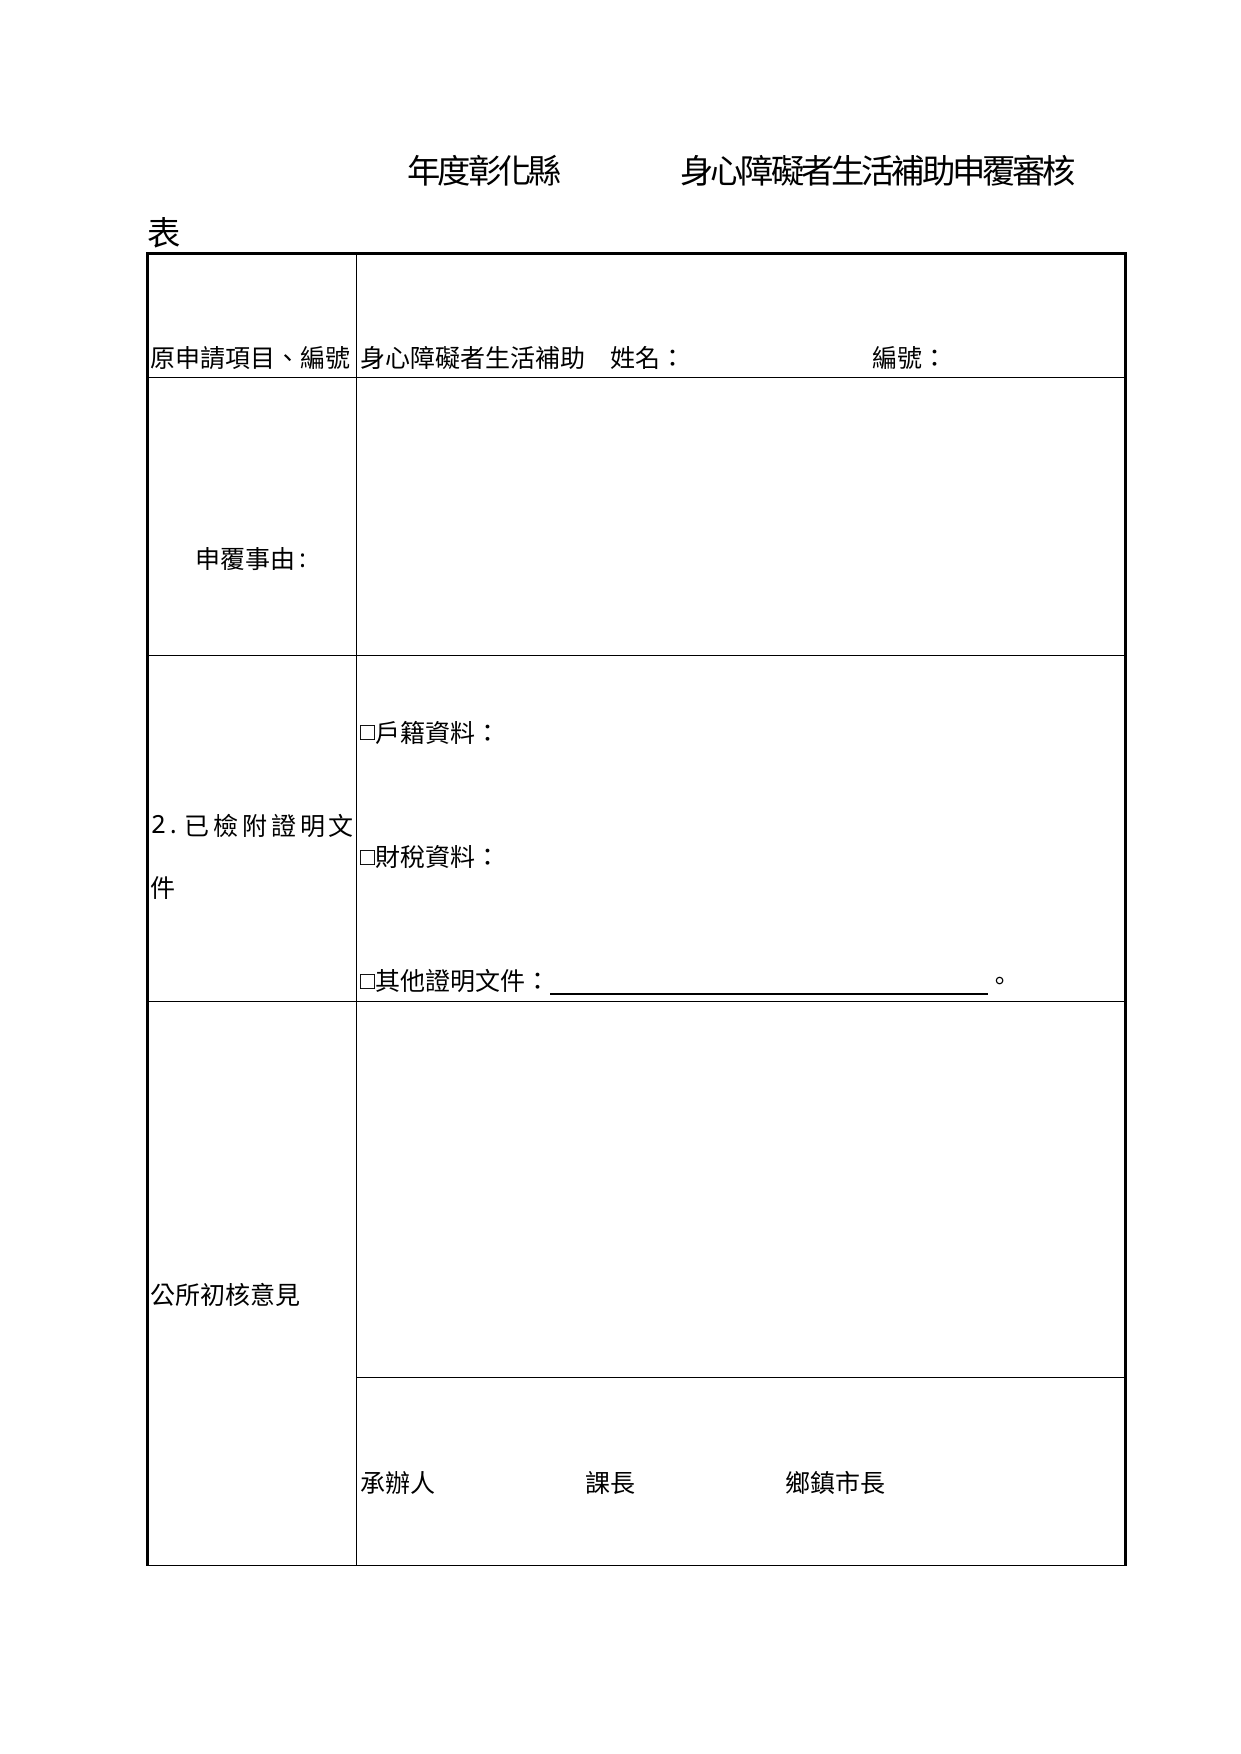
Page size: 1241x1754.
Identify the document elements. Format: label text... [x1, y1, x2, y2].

table_cell [357, 378, 1124, 655]
table_cell 申覆事由: [149, 378, 356, 655]
table_cell □戶籍資料： □財稅資料： □其他證明文件： 。 [357, 656, 1124, 1001]
table_cell 承辦人 課長 鄉鎮市長 [357, 1378, 1124, 1564]
table_header 身心障礙者生活補助 姓名： 編號： [357, 255, 1124, 377]
table_cell 公所初核意見 [149, 1002, 356, 1564]
text 年度彰化縣 身心障礙者生活補助申覆審核表 [148, 127, 1092, 252]
table_cell 2.已檢附證明文件 [149, 656, 356, 1001]
table_header 原申請項目、編號 [149, 255, 356, 377]
table_cell [357, 1002, 1124, 1377]
